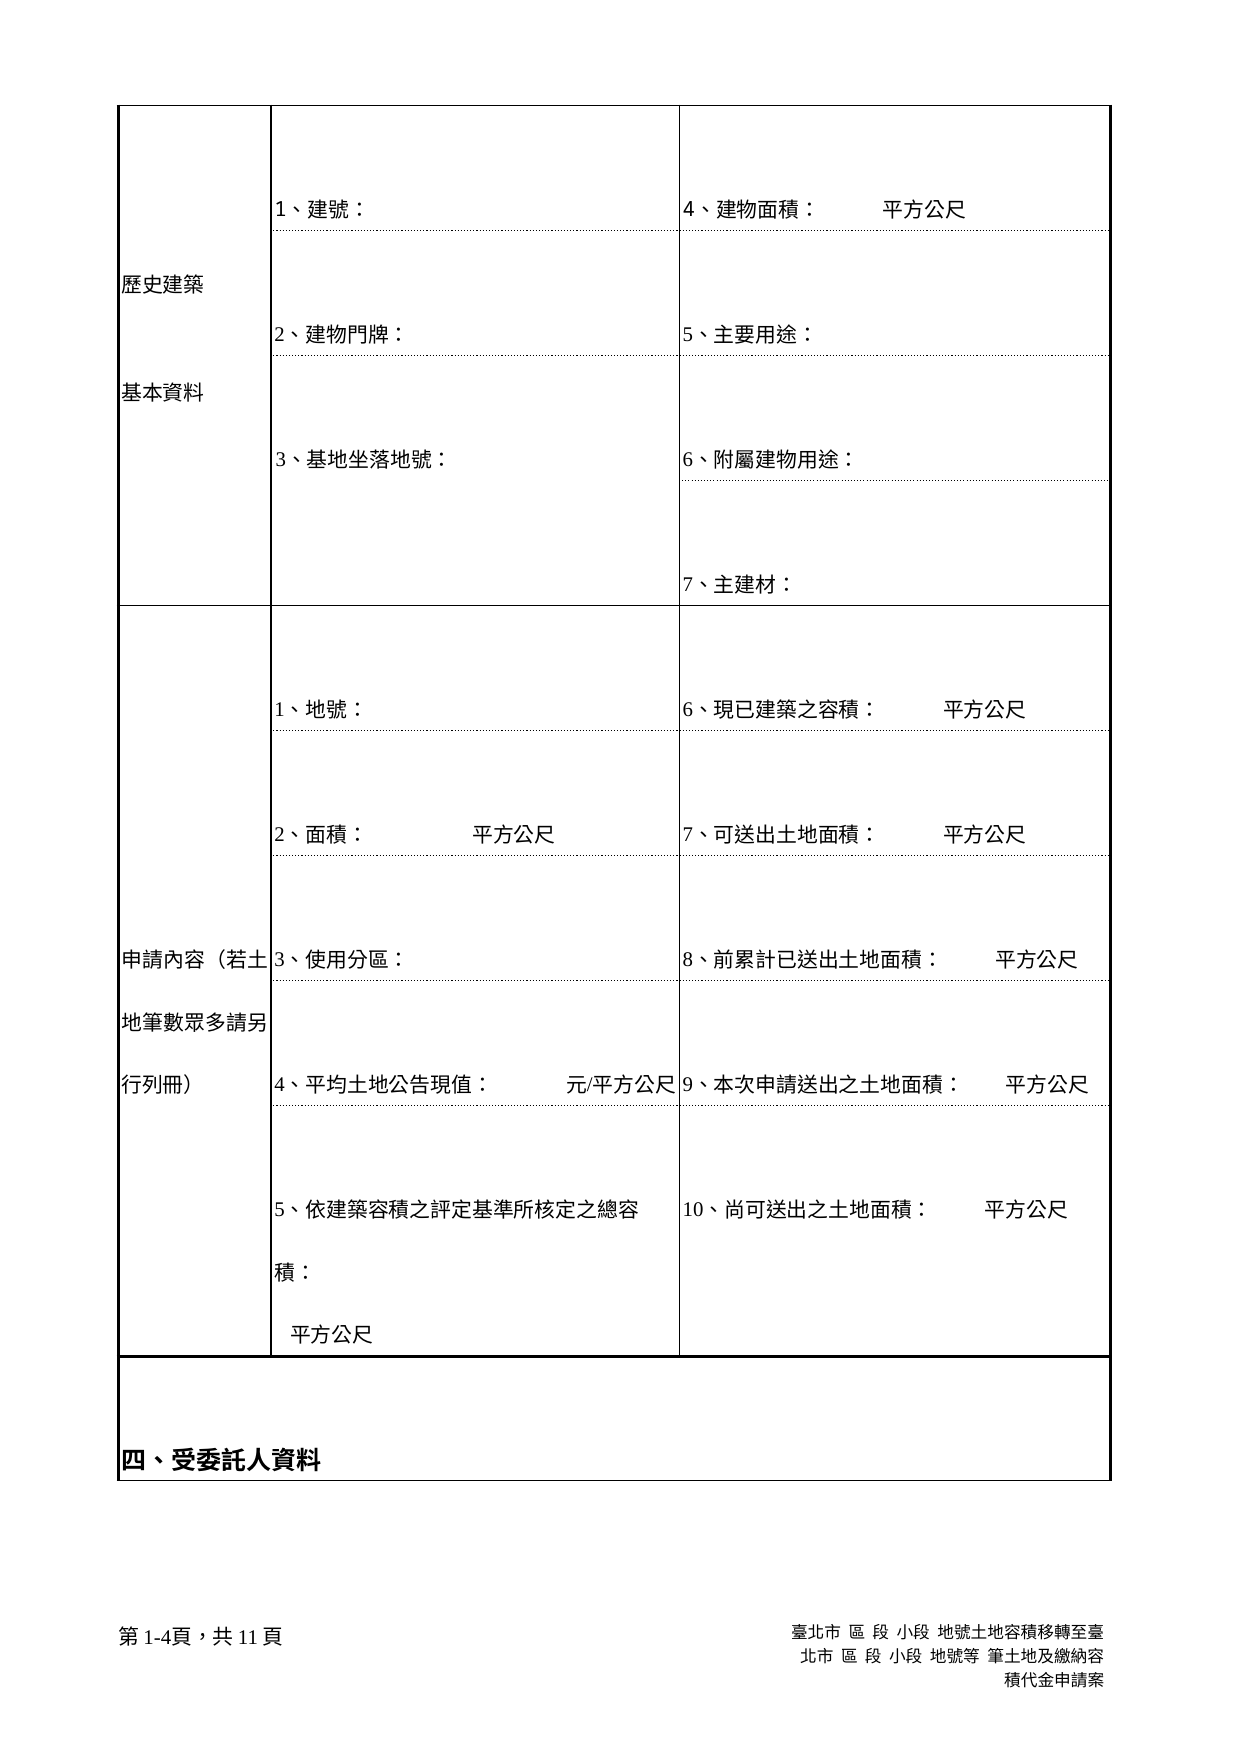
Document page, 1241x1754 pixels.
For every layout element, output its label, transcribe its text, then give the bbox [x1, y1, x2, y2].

table_cell 3、基地坐落地號： [272, 355, 679, 604]
table_cell 4、平均土地公告現值： 元/平方公尺 [272, 980, 679, 1104]
table_cell 9、本次申請送出之土地面積： 平方公尺 [680, 980, 1109, 1104]
table_cell 4、建物面積： 平方公尺 [680, 106, 1109, 229]
table_cell 5、主要用途： [680, 230, 1109, 354]
table_cell 7、可送出土地面積： 平方公尺 [680, 730, 1109, 854]
table_cell 8、前累計已送出土地面積： 平方公尺 [680, 855, 1109, 979]
table_cell 5、依建築容積之評定基準所核定之總容積： 平方公尺 [272, 1105, 679, 1354]
table_cell 6、附屬建物用途： [680, 355, 1109, 479]
table_cell 1、建號： [272, 106, 679, 229]
table_cell 1、地號： [272, 606, 679, 729]
table_cell 申請內容（若土地筆數眾多請另行列冊） [120, 606, 270, 1354]
table_cell 2、面積： 平方公尺 [272, 730, 679, 854]
table_cell 3、使用分區： [272, 855, 679, 979]
table_cell 10、尚可送出之土地面積： 平方公尺 [680, 1105, 1109, 1354]
table_cell 2、建物門牌： [272, 230, 679, 354]
table_cell 6、現已建築之容積： 平方公尺 [680, 606, 1109, 729]
table_cell 歷史建築 基本資料 [120, 106, 270, 604]
table_cell 7、主建材： [680, 480, 1109, 604]
table_cell 四、受委託人資料 [120, 1358, 1109, 1479]
